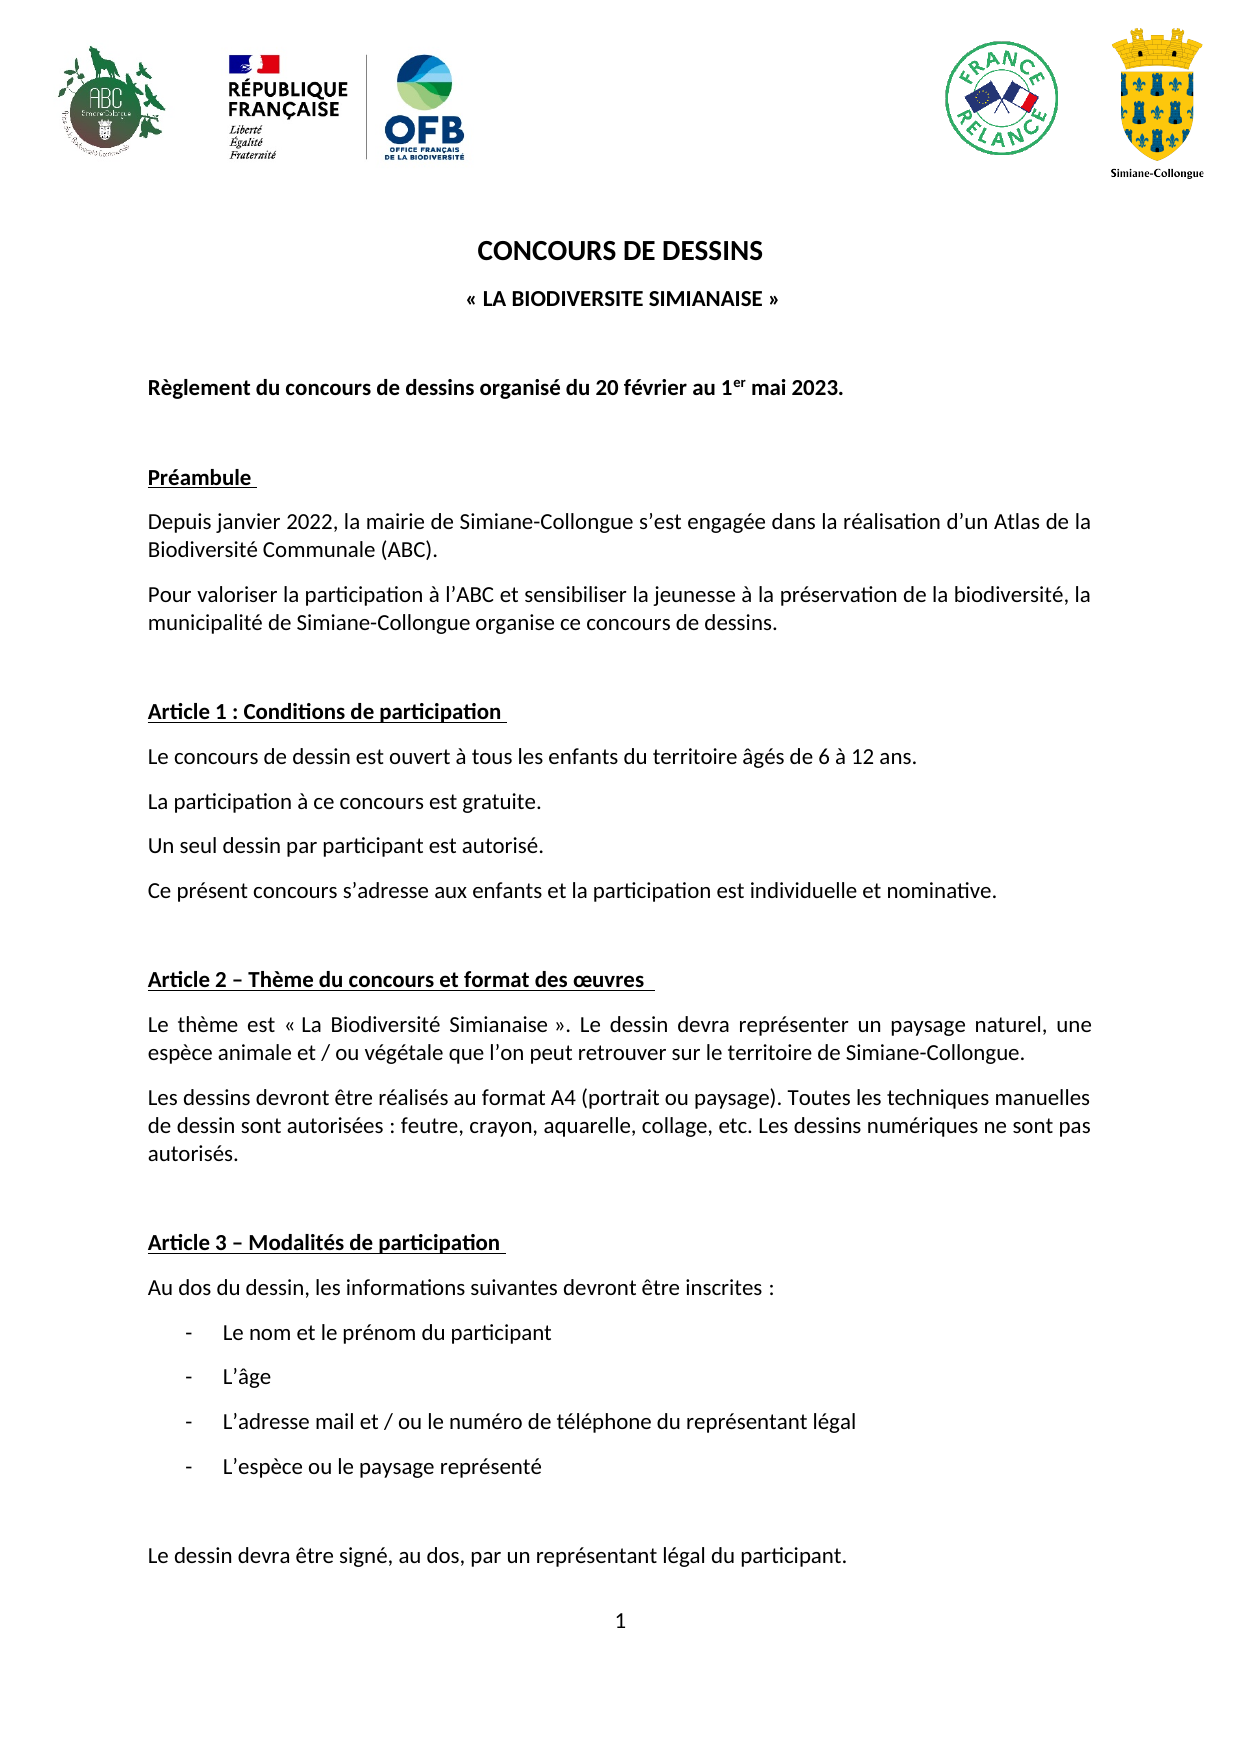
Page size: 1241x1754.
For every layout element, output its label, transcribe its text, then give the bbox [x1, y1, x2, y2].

text Article 1 : Conditions de participation [148, 697, 1093, 726]
list L’espèce ou le paysage représenté [185, 1452, 1093, 1480]
list Le nom et le prénom du participant [185, 1318, 1093, 1346]
text Ce présent concours s’adresse aux enfants et la participation est individuelle et nominative. [148, 876, 1093, 904]
list L’âge [185, 1362, 1093, 1391]
list L’adresse mail et / ou le numéro de téléphone du représentant légal [185, 1407, 1093, 1435]
text Article 3 – Modalités de participation [148, 1228, 1093, 1256]
text Au dos du dessin, les informations suivantes devront être inscrites : [148, 1273, 1093, 1301]
text Préambule [148, 463, 1093, 491]
text Le dessin devra être signé, au dos, par un représentant légal du participant. [148, 1541, 1093, 1569]
text Le concours de dessin est ouvert à tous les enfants du territoire âgés de 6 à 12 ans. [148, 742, 1093, 770]
text CONCOURS DE DESSINS [148, 232, 1093, 267]
text Article 2 – Thème du concours et format des œuvres [148, 966, 1093, 994]
text Le thème est « La Biodiversité Simianaise ». Le dessin devra représenter un paysage naturel, une espèce animale et / ou végétale que l’on peut retrouver sur le territoire de Simiane-Collongue. [148, 1010, 1093, 1066]
text Les dessins devront être réalisés au format A4 (portrait ou paysage). Toutes les techniques manuelles de dessin sont autorisées : feutre, crayon, aquarelle, collage, etc. Les dessins numériques ne sont pas autorisés. [148, 1083, 1093, 1167]
text Un seul dessin par participant est autorisé. [148, 832, 1093, 859]
text « LA BIODIVERSITE SIMIANAISE » [148, 284, 1093, 312]
text Règlement du concours de dessins organisé du 20 février au 1er mai 2023. [148, 373, 1093, 401]
text La participation à ce concours est gratuite. [148, 787, 1093, 815]
text Pour valoriser la participation à l’ABC et sensibiliser la jeunesse à la préservation de la biodiversité, la municipalité de Simiane-Collongue organise ce concours de dessins. [148, 580, 1093, 636]
text Depuis janvier 2022, la mairie de Simiane-Collongue s’est engagée dans la réalisation d’un Atlas de la Biodiversité Communale (ABC). [148, 507, 1093, 563]
